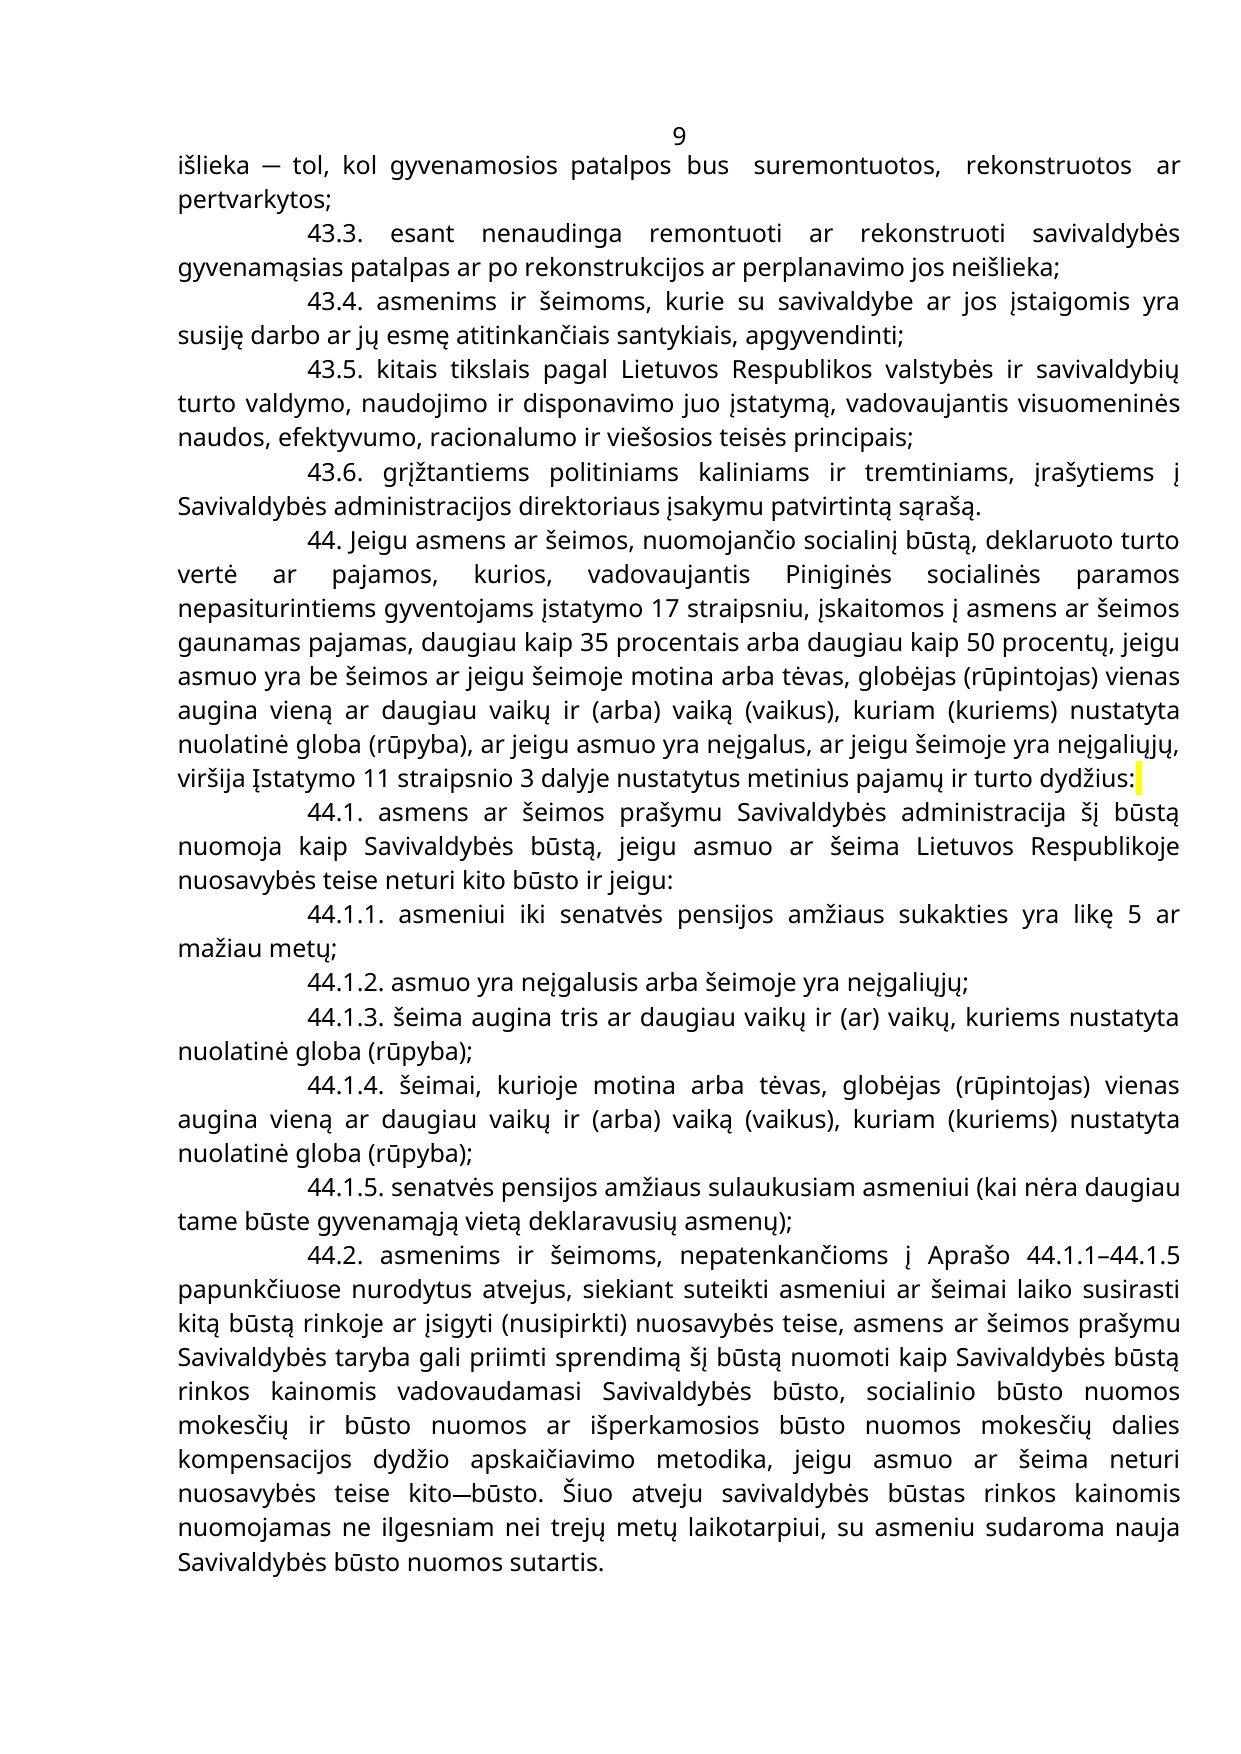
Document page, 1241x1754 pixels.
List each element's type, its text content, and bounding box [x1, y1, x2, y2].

text išlieka ─ tol, kol gyvenamosios patalpos bus suremontuotos, rekonstruotos ar pertvarkytos; [177, 148, 1181, 216]
text 44.1.4. šeimai, kurioje motina arba tėvas, globėjas (rūpintojas) vienas augina vieną ar daugiau vaikų ir (arba) vaiką (vaikus), kuriam (kuriems) nustatyta nuolatinė globa (rūpyba); [177, 1067, 1181, 1169]
text 44.2. asmenims ir šeimoms, nepatenkančioms į Aprašo 44.1.1–44.1.5 papunkčiuose nurodytus atvejus, siekiant suteikti asmeniui ar šeimai laiko susirasti kitą būstą rinkoje ar įsigyti (nusipirkti) nuosavybės teise, asmens ar šeimos prašymu Savivaldybės taryba gali priimti sprendimą šį būstą nuomoti kaip Savivaldybės būstą rinkos kainomis vadovaudamasi Savivaldybės būsto, socialinio būsto nuomos mokesčių ir būsto nuomos ar išperkamosios būsto nuomos mokesčių dalies kompensacijos dydžio apskaičiavimo metodika, jeigu asmuo ar šeima neturi nuosavybės teise kito būsto. Šiuo atveju savivaldybės būstas rinkos kainomis nuomojamas ne ilgesniam nei trejų metų laikotarpiui, su asmeniu sudaroma nauja Savivaldybės būsto nuomos sutartis. [177, 1238, 1181, 1578]
text 44.1.2. asmuo yra neįgalusis arba šeimoje yra neįgaliųjų; [177, 965, 1181, 999]
text 44.1. asmens ar šeimos prašymu Savivaldybės administracija šį būstą nuomoja kaip Savivaldybės būstą, jeigu asmuo ar šeima Lietuvos Respublikoje nuosavybės teise neturi kito būsto ir jeigu: [177, 795, 1181, 897]
text 44.1.1. asmeniui iki senatvės pensijos amžiaus sukakties yra likę 5 ar mažiau metų; [177, 897, 1181, 965]
text 43.4. asmenims ir šeimoms, kurie su savivaldybe ar jos įstaigomis yra susiję darbo ar jų esmę atitinkančiais santykiais, apgyvendinti; [177, 284, 1181, 352]
text 44.1.5. senatvės pensijos amžiaus sulaukusiam asmeniui (kai nėra daugiau tame būste gyvenamąją vietą deklaravusių asmenų); [177, 1169, 1181, 1238]
text 43.3. esant nenaudinga remontuoti ar rekonstruoti savivaldybės gyvenamąsias patalpas ar po rekonstrukcijos ar perplanavimo jos neišlieka; [177, 216, 1181, 284]
text 43.6. grįžtantiems politiniams kaliniams ir tremtiniams, įrašytiems į Savivaldybės administracijos direktoriaus įsakymu patvirtintą sąrašą. [177, 454, 1181, 522]
text 44.1.3. šeima augina tris ar daugiau vaikų ir (ar) vaikų, kuriems nustatyta nuolatinė globa (rūpyba); [177, 999, 1181, 1067]
text 44. Jeigu asmens ar šeimos, nuomojančio socialinį būstą, deklaruoto turto vertė ar pajamos, kurios, vadovaujantis Piniginės socialinės paramos nepasiturintiems gyventojams įstatymo 17 straipsniu, įskaitomos į asmens ar šeimos gaunamas pajamas, daugiau kaip 35 procentais arba daugiau kaip 50 procentų, jeigu asmuo yra be šeimos ar jeigu šeimoje motina arba tėvas, globėjas (rūpintojas) vienas augina vieną ar daugiau vaikų ir (arba) vaiką (vaikus), kuriam (kuriems) nustatyta nuolatinė globa (rūpyba), ar jeigu asmuo yra neįgalus, ar jeigu šeimoje yra neįgaliųjų, viršija Įstatymo 11 straipsnio 3 dalyje nustatytus metinius pajamų ir turto dydžius: [177, 522, 1181, 795]
text 43.5. kitais tikslais pagal Lietuvos Respublikos valstybės ir savivaldybių turto valdymo, naudojimo ir disponavimo juo įstatymą, vadovaujantis visuomeninės naudos, efektyvumo, racionalumo ir viešosios teisės principais; [177, 352, 1181, 454]
